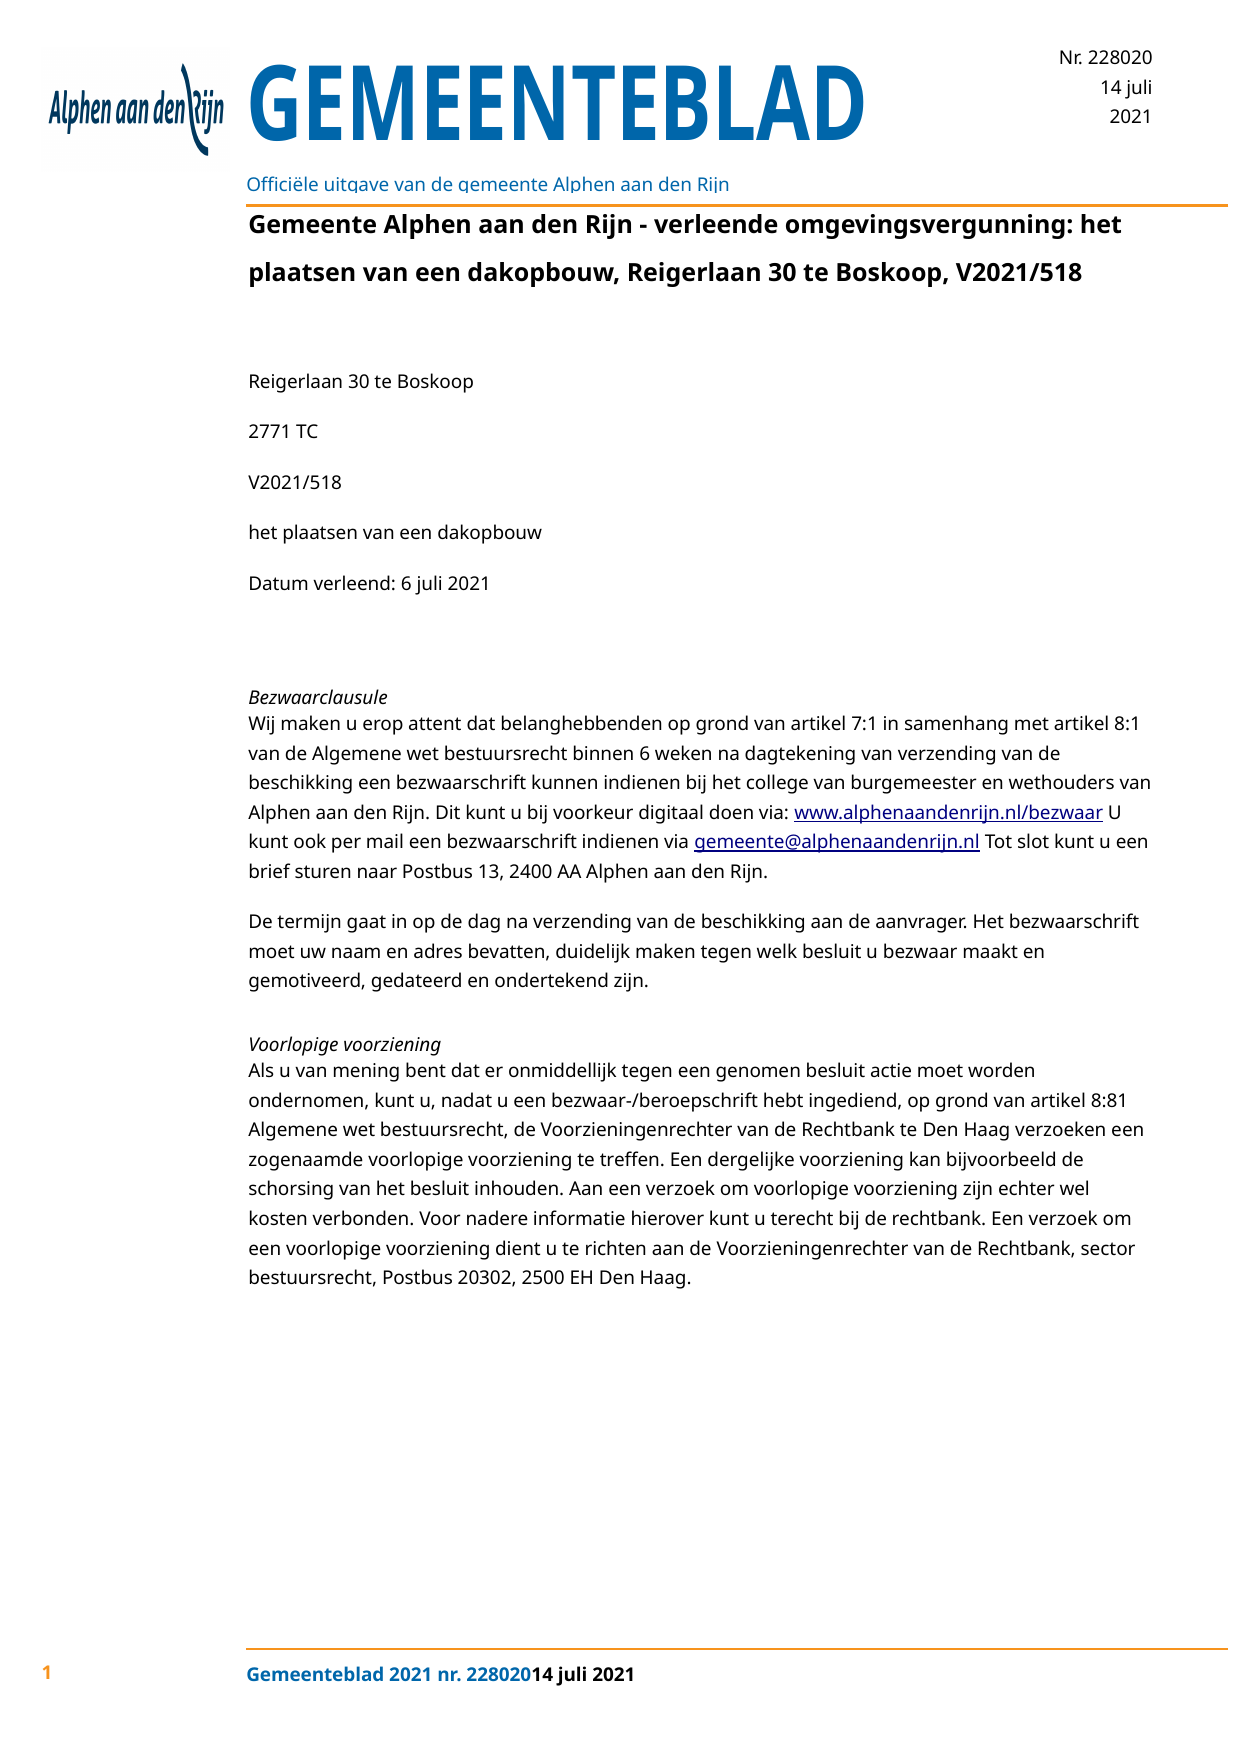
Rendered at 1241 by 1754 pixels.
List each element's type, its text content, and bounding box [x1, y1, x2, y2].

text 2771 TC [248, 419, 1152, 444]
text V2021/518 [248, 469, 1152, 495]
text Datum verleend: 6 juli 2021 [248, 570, 1152, 596]
picture [41, 47, 231, 172]
text Voorlopige voorziening [248, 1032, 1152, 1057]
text het plaatsen van een dakopbouw [248, 519, 1152, 545]
text Bezwaarclausule [248, 684, 1152, 710]
text Als u van mening bent dat er onmiddellijk tegen een genomen besluit actie moet worden ondernomen, kunt u, nadat u een bezwaar-/beroepschrift hebt ingediend, op grond van artikel 8:81 Algemene wet bestuursrecht, de Voorzieningenrechter van de Rechtbank te Den Haag verzoeken een zogenaamde voorlopige voorziening te treffen. Een dergelijke voorziening kan bijvoorbeeld de schorsing van het besluit inhouden. Aan een verzoek om voorlopige voorziening zijn echter wel kosten verbonden. Voor nadere informatie hierover kunt u terecht bij de rechtbank. Een verzoek om een voorlopige voorziening dient u te richten aan de Voorzieningenrechter van de Rechtbank, sector bestuursrecht, Postbus 20302, 2500 EH Den Haag. [248, 1057, 1152, 1290]
text Reigerlaan 30 te Boskoop [248, 368, 1152, 394]
text De termijn gaat in op de dag na verzending van de beschikking aan de aanvrager. Het bezwaarschrift moet uw naam en adres bevatten, duidelijk maken tegen welk besluit u bezwaar maakt en gemotiveerd, gedateerd en ondertekend zijn. [248, 908, 1152, 993]
text Gemeente Alphen aan den Rijn - verleende omgevingsvergunning: het plaatsen van een dakopbouw, Reigerlaan 30 te Boskoop, V2021/518 [248, 207, 1152, 288]
text Wij maken u erop attent dat belanghebbenden op grond van artikel 7:1 in samenhang met artikel 8:1 van de Algemene wet bestuursrecht binnen 6 weken na dagtekening van verzending van de beschikking een bezwaarschrift kunnen indienen bij het college van burgemeester en wethouders van Alphen aan den Rijn. Dit kunt u bij voorkeur digitaal doen via: www.alphenaandenrijn.nl/bezwaar U kunt ook per mail een bezwaarschrift indienen via gemeente@alphenaandenrijn.nl Tot slot kunt u een brief sturen naar Postbus 13, 2400 AA Alphen aan den Rijn. [248, 710, 1152, 884]
